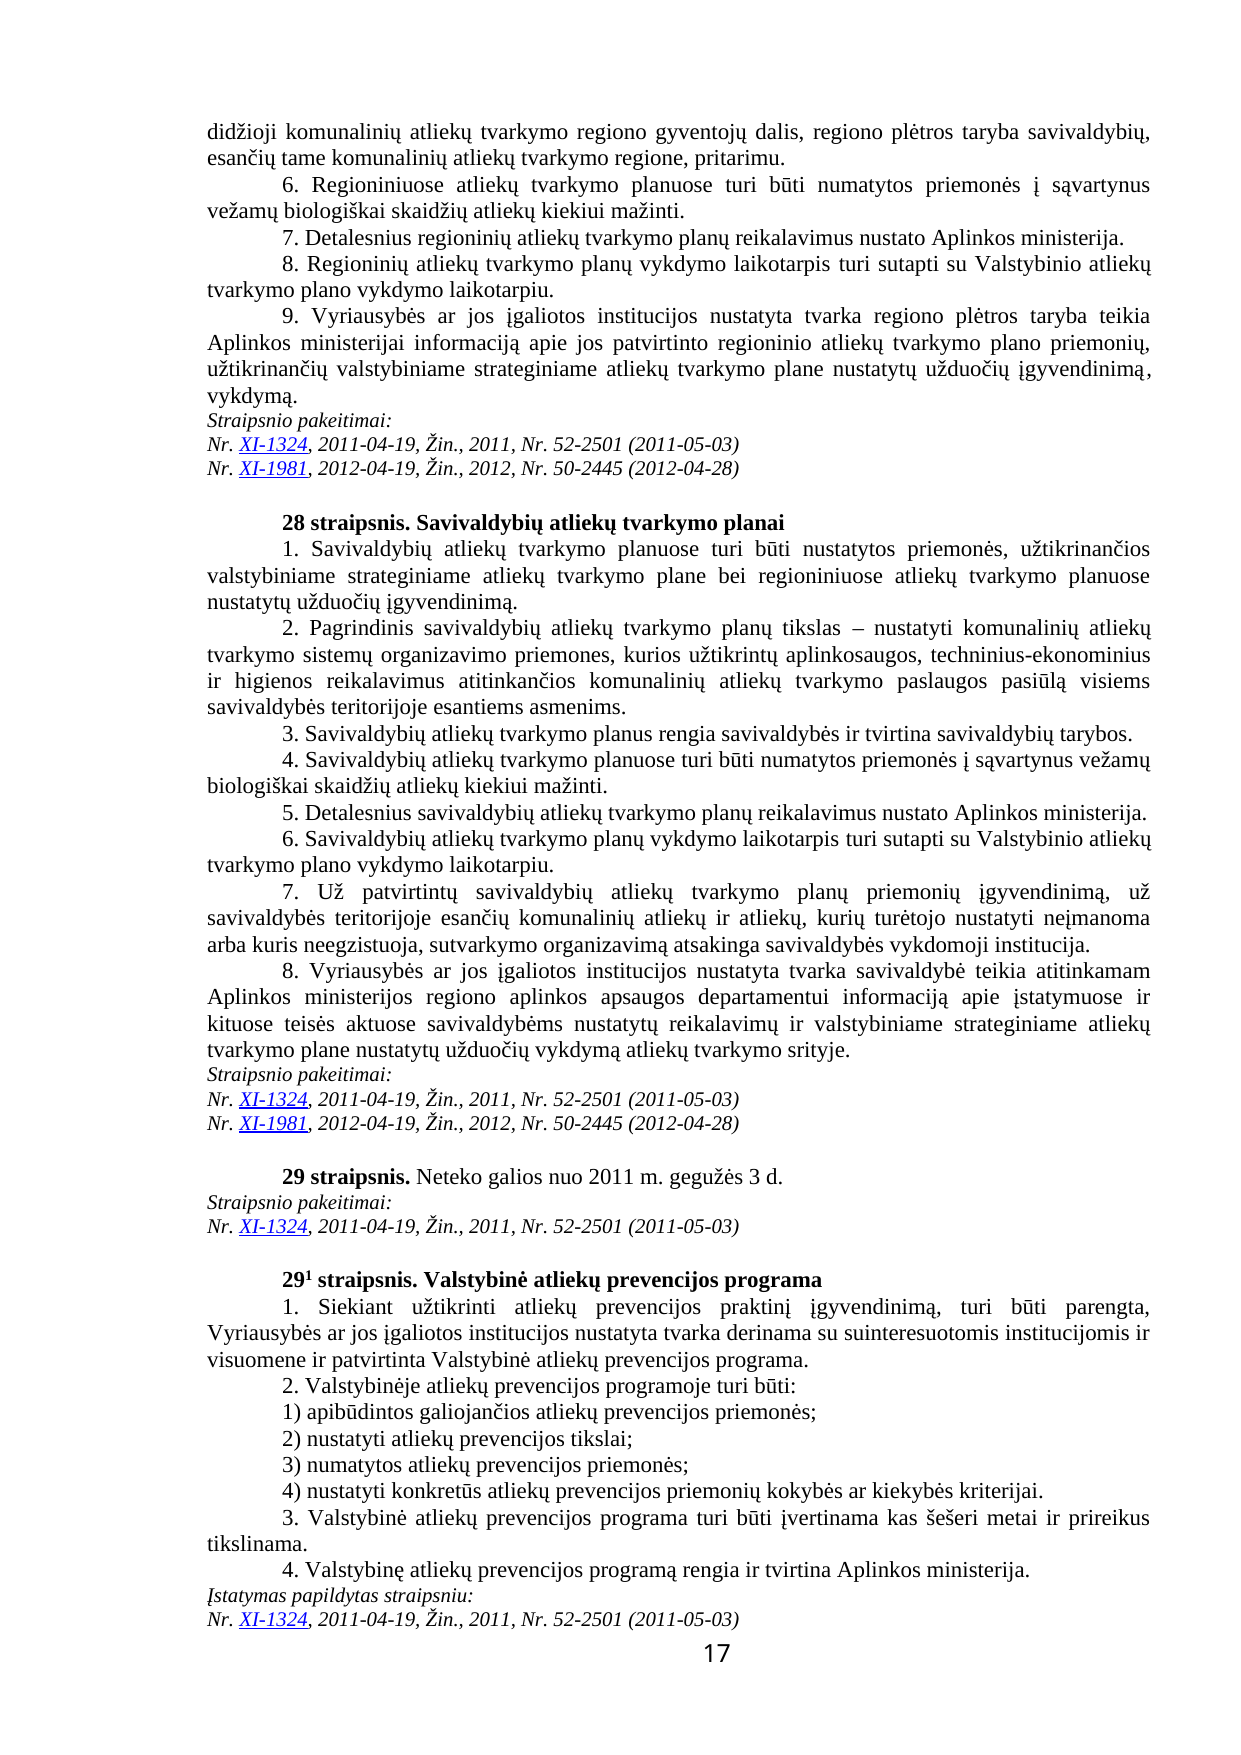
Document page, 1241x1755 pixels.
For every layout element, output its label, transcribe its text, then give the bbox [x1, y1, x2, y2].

text 7. Detalesnius regioninių atliekų tvarkymo planų reikalavimus nustato Aplinkos ministerija. [207, 223, 1152, 250]
text 1) apibūdintos galiojančios atliekų prevencijos priemonės; [207, 1398, 1152, 1425]
text Straipsnio pakeitimai: [207, 1190, 1152, 1214]
text 29 straipsnis. Neteko galios nuo 2011 m. gegužės 3 d. [207, 1163, 1152, 1190]
text 9. Vyriausybės ar jos įgaliotos institucijos nustatyta tvarka regiono plėtros taryba teikia Aplinkos ministerijai informaciją apie jos patvirtinto regioninio atliekų tvarkymo plano priemonių, užtikrinančių valstybiniame strateginiame atliekų tvarkymo plane nustatytų užduočių įgyvendinimą, vykdymą. [207, 303, 1152, 408]
text 291 straipsnis. Valstybinė atliekų prevencijos programa [207, 1267, 1152, 1293]
text Nr. XI-1324, 2011-04-19, Žin., 2011, Nr. 52-2501 (2011-05-03) [207, 1214, 1152, 1238]
text didžioji komunalinių atliekų tvarkymo regiono gyventojų dalis, regiono plėtros taryba savivaldybių, esančių tame komunalinių atliekų tvarkymo regione, pritarimu. [207, 118, 1152, 171]
text Straipsnio pakeitimai: [207, 408, 1152, 432]
text 3. Valstybinė atliekų prevencijos programa turi būti įvertinama kas šešeri metai ir prireikus tikslinama. [207, 1504, 1152, 1556]
text 4. Valstybinę atliekų prevencijos programą rengia ir tvirtina Aplinkos ministerija. [207, 1556, 1152, 1583]
text 8. Regioninių atliekų tvarkymo planų vykdymo laikotarpis turi sutapti su Valstybinio atliekų tvarkymo plano vykdymo laikotarpiu. [207, 250, 1152, 303]
text 1. Siekiant užtikrinti atliekų prevencijos praktinį įgyvendinimą, turi būti parengta, Vyriausybės ar jos įgaliotos institucijos nustatyta tvarka derinama su suinteresuotomis institucijomis ir visuomene ir patvirtinta Valstybinė atliekų prevencijos programa. [207, 1293, 1152, 1372]
text 4) nustatyti konkretūs atliekų prevencijos priemonių kokybės ar kiekybės kriterijai. [207, 1477, 1152, 1504]
text Nr. XI-1981, 2012-04-19, Žin., 2012, Nr. 50-2445 (2012-04-28) [207, 456, 1152, 480]
text Įstatymas papildytas straipsniu: [207, 1583, 1152, 1607]
text Nr. XI-1324, 2011-04-19, Žin., 2011, Nr. 52-2501 (2011-05-03) [207, 1607, 1152, 1631]
text 2. Pagrindinis savivaldybių atliekų tvarkymo planų tikslas – nustatyti komunalinių atliekų tvarkymo sistemų organizavimo priemones, kurios užtikrintų aplinkosaugos, techninius-ekonominius ir higienos reikalavimus atitinkančios komunalinių atliekų tvarkymo paslaugos pasiūlą visiems savivaldybės teritorijoje esantiems asmenims. [207, 614, 1152, 720]
text Straipsnio pakeitimai: [207, 1062, 1152, 1086]
text 2) nustatyti atliekų prevencijos tikslai; [207, 1425, 1152, 1451]
text Nr. XI-1324, 2011-04-19, Žin., 2011, Nr. 52-2501 (2011-05-03) [207, 1086, 1152, 1111]
text 3) numatytos atliekų prevencijos priemonės; [207, 1451, 1152, 1477]
text 3. Savivaldybių atliekų tvarkymo planus rengia savivaldybės ir tvirtina savivaldybių tarybos. [207, 720, 1152, 746]
text 1. Savivaldybių atliekų tvarkymo planuose turi būti nustatytos priemonės, užtikrinančios valstybiniame strateginiame atliekų tvarkymo plane bei regioniniuose atliekų tvarkymo planuose nustatytų užduočių įgyvendinimą. [207, 535, 1152, 614]
text 7. Už patvirtintų savivaldybių atliekų tvarkymo planų priemonių įgyvendinimą, už savivaldybės teritorijoje esančių komunalinių atliekų ir atliekų, kurių turėtojo nustatyti neįmanoma arba kuris neegzistuoja, sutvarkymo organizavimą atsakinga savivaldybės vykdomoji institucija. [207, 878, 1152, 957]
text 2. Valstybinėje atliekų prevencijos programoje turi būti: [207, 1372, 1152, 1398]
text Nr. XI-1981, 2012-04-19, Žin., 2012, Nr. 50-2445 (2012-04-28) [207, 1111, 1152, 1134]
text 6. Regioniniuose atliekų tvarkymo planuose turi būti numatytos priemonės į sąvartynus vežamų biologiškai skaidžių atliekų kiekiui mažinti. [207, 171, 1152, 223]
text 8. Vyriausybės ar jos įgaliotos institucijos nustatyta tvarka savivaldybė teikia atitinkamam Aplinkos ministerijos regiono aplinkos apsaugos departamentui informaciją apie įstatymuose ir kituose teisės aktuose savivaldybėms nustatytų reikalavimų ir valstybiniame strateginiame atliekų tvarkymo plane nustatytų užduočių vykdymą atliekų tvarkymo srityje. [207, 957, 1152, 1062]
text Nr. XI-1324, 2011-04-19, Žin., 2011, Nr. 52-2501 (2011-05-03) [207, 432, 1152, 456]
text 6. Savivaldybių atliekų tvarkymo planų vykdymo laikotarpis turi sutapti su Valstybinio atliekų tvarkymo plano vykdymo laikotarpiu. [207, 825, 1152, 878]
text 5. Detalesnius savivaldybių atliekų tvarkymo planų reikalavimus nustato Aplinkos ministerija. [207, 799, 1152, 825]
text 4. Savivaldybių atliekų tvarkymo planuose turi būti numatytos priemonės į sąvartynus vežamų biologiškai skaidžių atliekų kiekiui mažinti. [207, 746, 1152, 799]
text 28 straipsnis. Savivaldybių atliekų tvarkymo planai [207, 509, 1152, 535]
